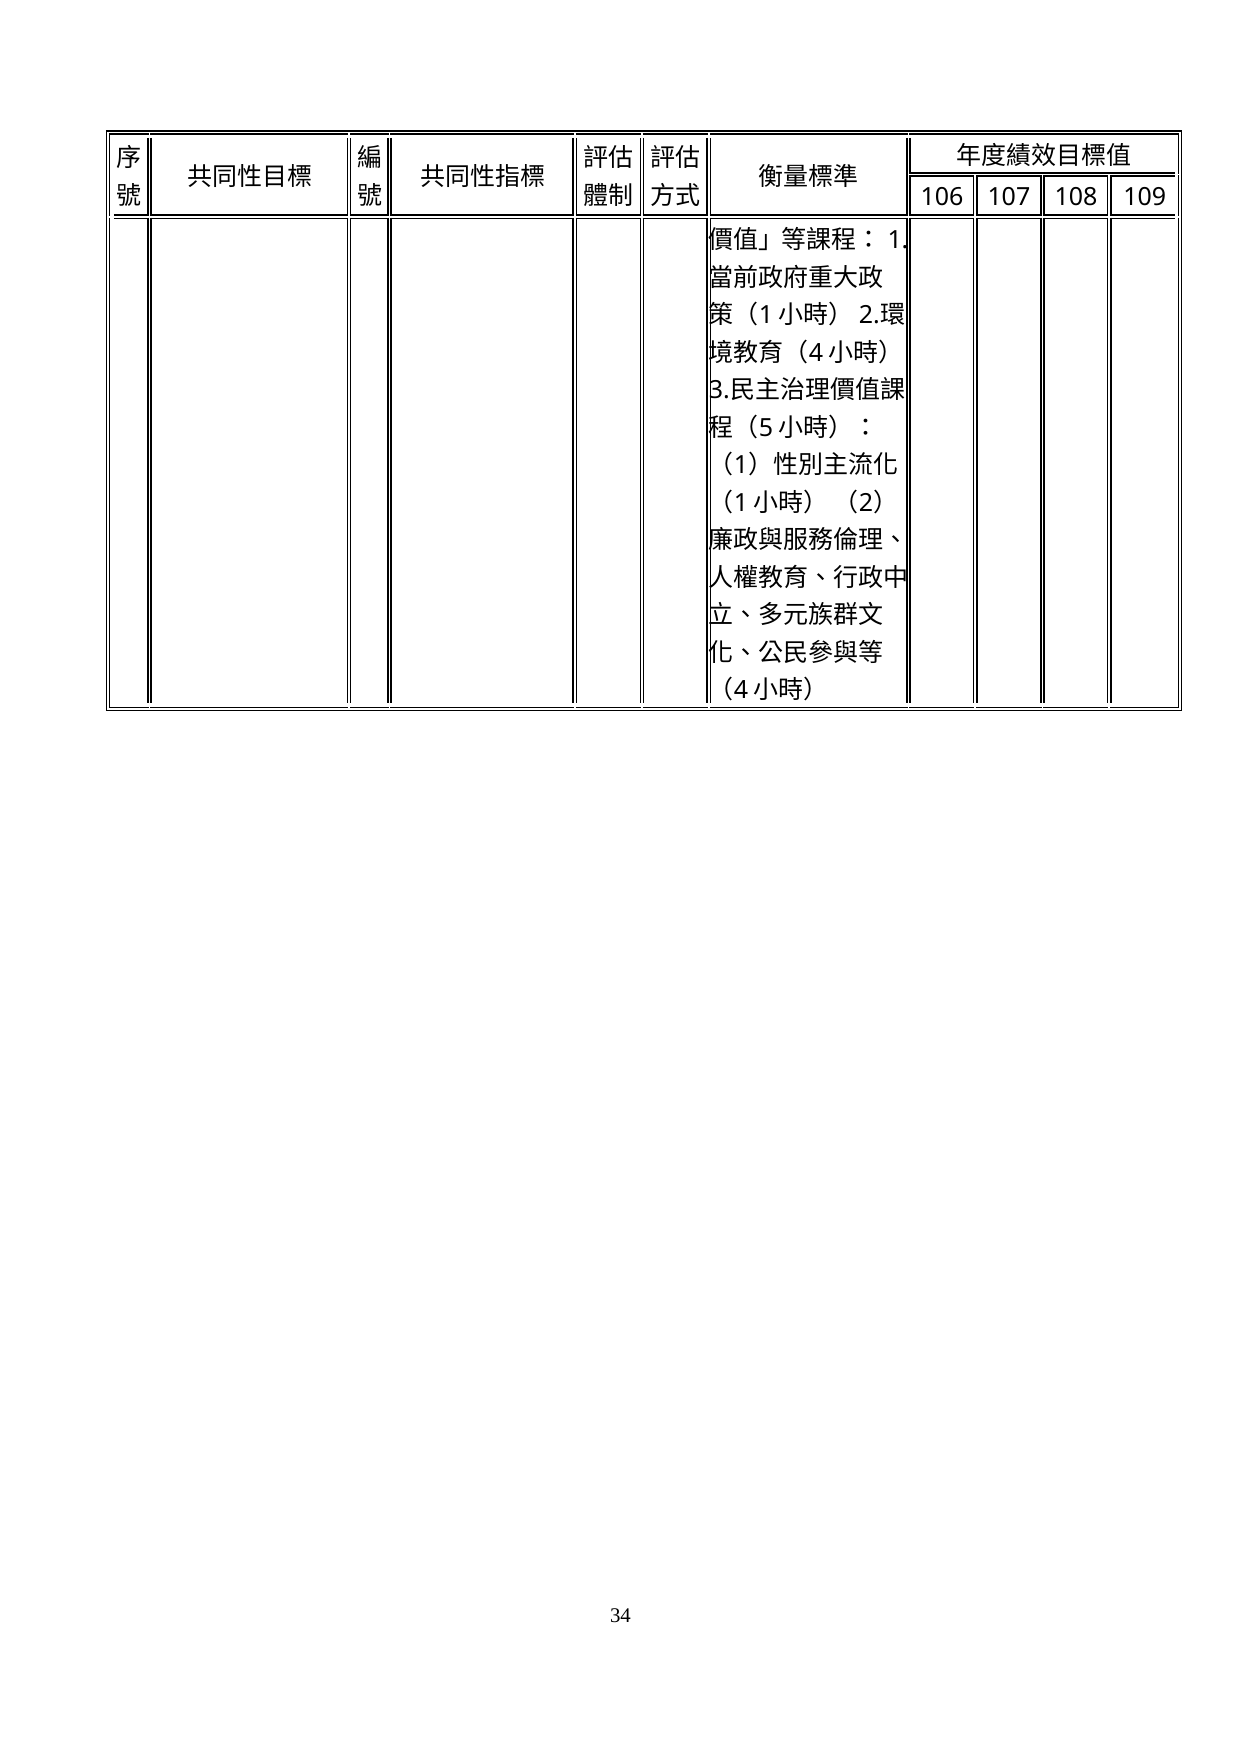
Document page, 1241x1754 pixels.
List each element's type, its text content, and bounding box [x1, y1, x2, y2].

table_cell [908, 214, 975, 707]
table_cell 106 [911, 177, 973, 214]
table_cell [1109, 214, 1180, 707]
table_cell [1042, 214, 1109, 707]
table_cell [150, 214, 349, 707]
table_header 衡量標準 [709, 134, 908, 214]
table_cell [975, 214, 1042, 707]
table_cell [390, 214, 575, 707]
table_cell [108, 214, 149, 707]
table_header 評估體制 [575, 132, 642, 214]
table_header 年度績效目標值 [908, 132, 1180, 172]
table_header 共同性目標 [150, 132, 349, 214]
table_cell [642, 214, 709, 707]
table_header 共同性指標 [390, 132, 575, 214]
table_cell 價值」等課程： 1.當前政府重大政策（1小時） 2.環境教育（4小時） 3.民主治理價值課程（5小時）： （1）性別主流化（1小時） （2）廉政與服務倫理、人權教育、行政中立、多元族群文化、公民參與等（4小時） [709, 219, 908, 707]
table_header 編號 [349, 134, 389, 214]
table_cell [349, 219, 389, 707]
table_cell 108 [1045, 177, 1107, 214]
table_cell 107 [978, 177, 1040, 214]
table_header 序號 [110, 135, 149, 214]
table_cell [575, 214, 642, 707]
table_header 評估方式 [642, 132, 709, 214]
table_cell 109 [1109, 172, 1180, 214]
